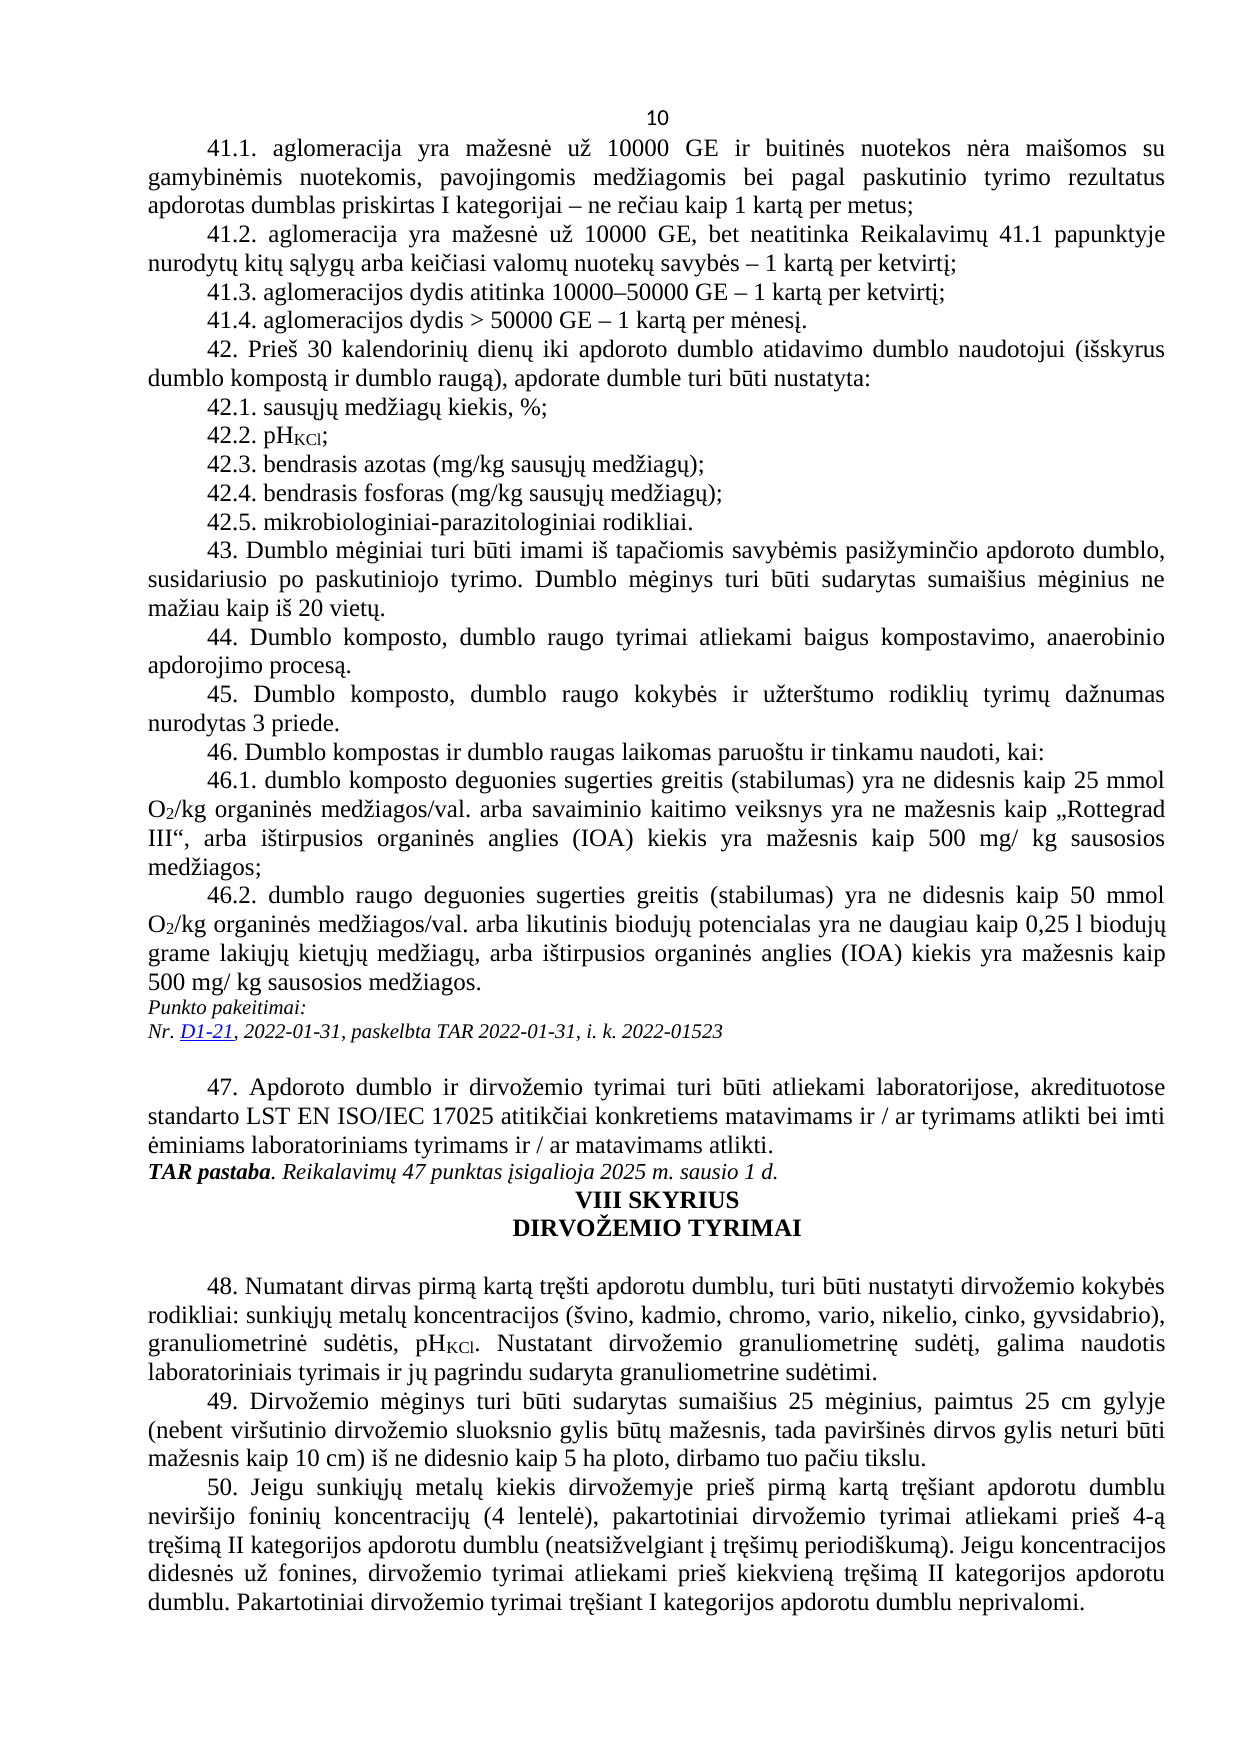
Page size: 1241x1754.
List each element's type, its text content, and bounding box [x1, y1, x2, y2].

text 42. Prieš 30 kalendorinių dienų iki apdoroto dumblo atidavimo dumblo naudotojui (išskyrus dumblo kompostą ir dumblo raugą), apdorate dumble turi būti nustatyta: [148, 334, 1166, 392]
text 48. Numatant dirvas pirmą kartą tręšti apdorotu dumblu, turi būti nustatyti dirvožemio kokybės rodikliai: sunkiųjų metalų koncentracijos (švino, kadmio, chromo, vario, nikelio, cinko, gyvsidabrio), granuliometrinė sudėtis, pHKCl. Nustatant dirvožemio granuliometrinę sudėtį, galima naudotis laboratoriniais tyrimais ir jų pagrindu sudaryta granuliometrine sudėtimi. [148, 1271, 1166, 1386]
text VIII SKYRIUS [148, 1185, 1166, 1213]
text 41.2. aglomeracija yra mažesnė už 10000 GE, bet neatitinka Reikalavimų 41.1 papunktyje nurodytų kitų sąlygų arba keičiasi valomų nuotekų savybės – 1 kartą per ketvirtį; [148, 219, 1166, 277]
text 47. Apdoroto dumblo ir dirvožemio tyrimai turi būti atliekami laboratorijose, akredituotose standarto LST EN ISO/IEC 17025 atitikčiai konkretiems matavimams ir / ar tyrimams atlikti bei imti ėminiams laboratoriniams tyrimams ir / ar matavimams atlikti. [148, 1072, 1166, 1158]
text 44. Dumblo komposto, dumblo raugo tyrimai atliekami baigus kompostavimo, anaerobinio apdorojimo procesą. [148, 622, 1166, 679]
text 41.4. aglomeracijos dydis > 50000 GE – 1 kartą per mėnesį. [148, 305, 1166, 334]
text 41.3. aglomeracijos dydis atitinka 10000–50000 GE – 1 kartą per ketvirtį; [148, 277, 1166, 305]
text 45. Dumblo komposto, dumblo raugo kokybės ir užterštumo rodiklių tyrimų dažnumas nurodytas 3 priede. [148, 679, 1166, 737]
text 50. Jeigu sunkiųjų metalų kiekis dirvožemyje prieš pirmą kartą tręšiant apdorotu dumblu neviršijo foninių koncentracijų (4 lentelė), pakartotiniai dirvožemio tyrimai atliekami prieš 4-ą tręšimą II kategorijos apdorotu dumblu (neatsižvelgiant į tręšimų periodiškumą). Jeigu koncentracijos didesnės už fonines, dirvožemio tyrimai atliekami prieš kiekvieną tręšimą II kategorijos apdorotu dumblu. Pakartotiniai dirvožemio tyrimai tręšiant I kategorijos apdorotu dumblu neprivalomi. [148, 1472, 1166, 1616]
text 42.1. sausųjų medžiagų kiekis, %; [148, 392, 1166, 420]
text 42.2. pHKCl; [148, 420, 1166, 449]
text 46.2. dumblo raugo deguonies sugerties greitis (stabilumas) yra ne didesnis kaip 50 mmol O2/kg organinės medžiagos/val. arba likutinis biodujų potencialas yra ne daugiau kaip 0,25 l biodujų grame lakiųjų kietųjų medžiagų, arba ištirpusios organinės anglies (IOA) kiekis yra mažesnis kaip 500 mg/ kg sausosios medžiagos. [148, 880, 1166, 995]
text Nr. D1-21, 2022-01-31, paskelbta TAR 2022-01-31, i. k. 2022-01523 [148, 1019, 1166, 1043]
text 41.1. aglomeracija yra mažesnė už 10000 GE ir buitinės nuotekos nėra maišomos su gamybinėmis nuotekomis, pavojingomis medžiagomis bei pagal paskutinio tyrimo rezultatus apdorotas dumblas priskirtas I kategorijai – ne rečiau kaip 1 kartą per metus; [148, 133, 1166, 219]
text 42.5. mikrobiologiniai-parazitologiniai rodikliai. [148, 507, 1166, 535]
text DIRVOŽEMIO TYRIMAI [148, 1213, 1166, 1242]
text Punkto pakeitimai: [148, 995, 1166, 1019]
text 46. Dumblo kompostas ir dumblo raugas laikomas paruoštu ir tinkamu naudoti, kai: [148, 737, 1166, 765]
text 43. Dumblo mėginiai turi būti imami iš tapačiomis savybėmis pasižyminčio apdoroto dumblo, susidariusio po paskutiniojo tyrimo. Dumblo mėginys turi būti sudarytas sumaišius mėginius ne mažiau kaip iš 20 vietų. [148, 535, 1166, 622]
text 42.3. bendrasis azotas (mg/kg sausųjų medžiagų); [148, 449, 1166, 478]
text 46.1. dumblo komposto deguonies sugerties greitis (stabilumas) yra ne didesnis kaip 25 mmol O2/kg organinės medžiagos/val. arba savaiminio kaitimo veiksnys yra ne mažesnis kaip „Rottegrad III“, arba ištirpusios organinės anglies (IOA) kiekis yra mažesnis kaip 500 mg/ kg sausosios medžiagos; [148, 765, 1166, 880]
text TAR pastaba. Reikalavimų 47 punktas įsigalioja 2025 m. sausio 1 d. [148, 1158, 1166, 1185]
text 49. Dirvožemio mėginys turi būti sudarytas sumaišius 25 mėginius, paimtus 25 cm gylyje (nebent viršutinio dirvožemio sluoksnio gylis būtų mažesnis, tada paviršinės dirvos gylis neturi būti mažesnis kaip 10 cm) iš ne didesnio kaip 5 ha ploto, dirbamo tuo pačiu tikslu. [148, 1386, 1166, 1472]
text 42.4. bendrasis fosforas (mg/kg sausųjų medžiagų); [148, 478, 1166, 507]
